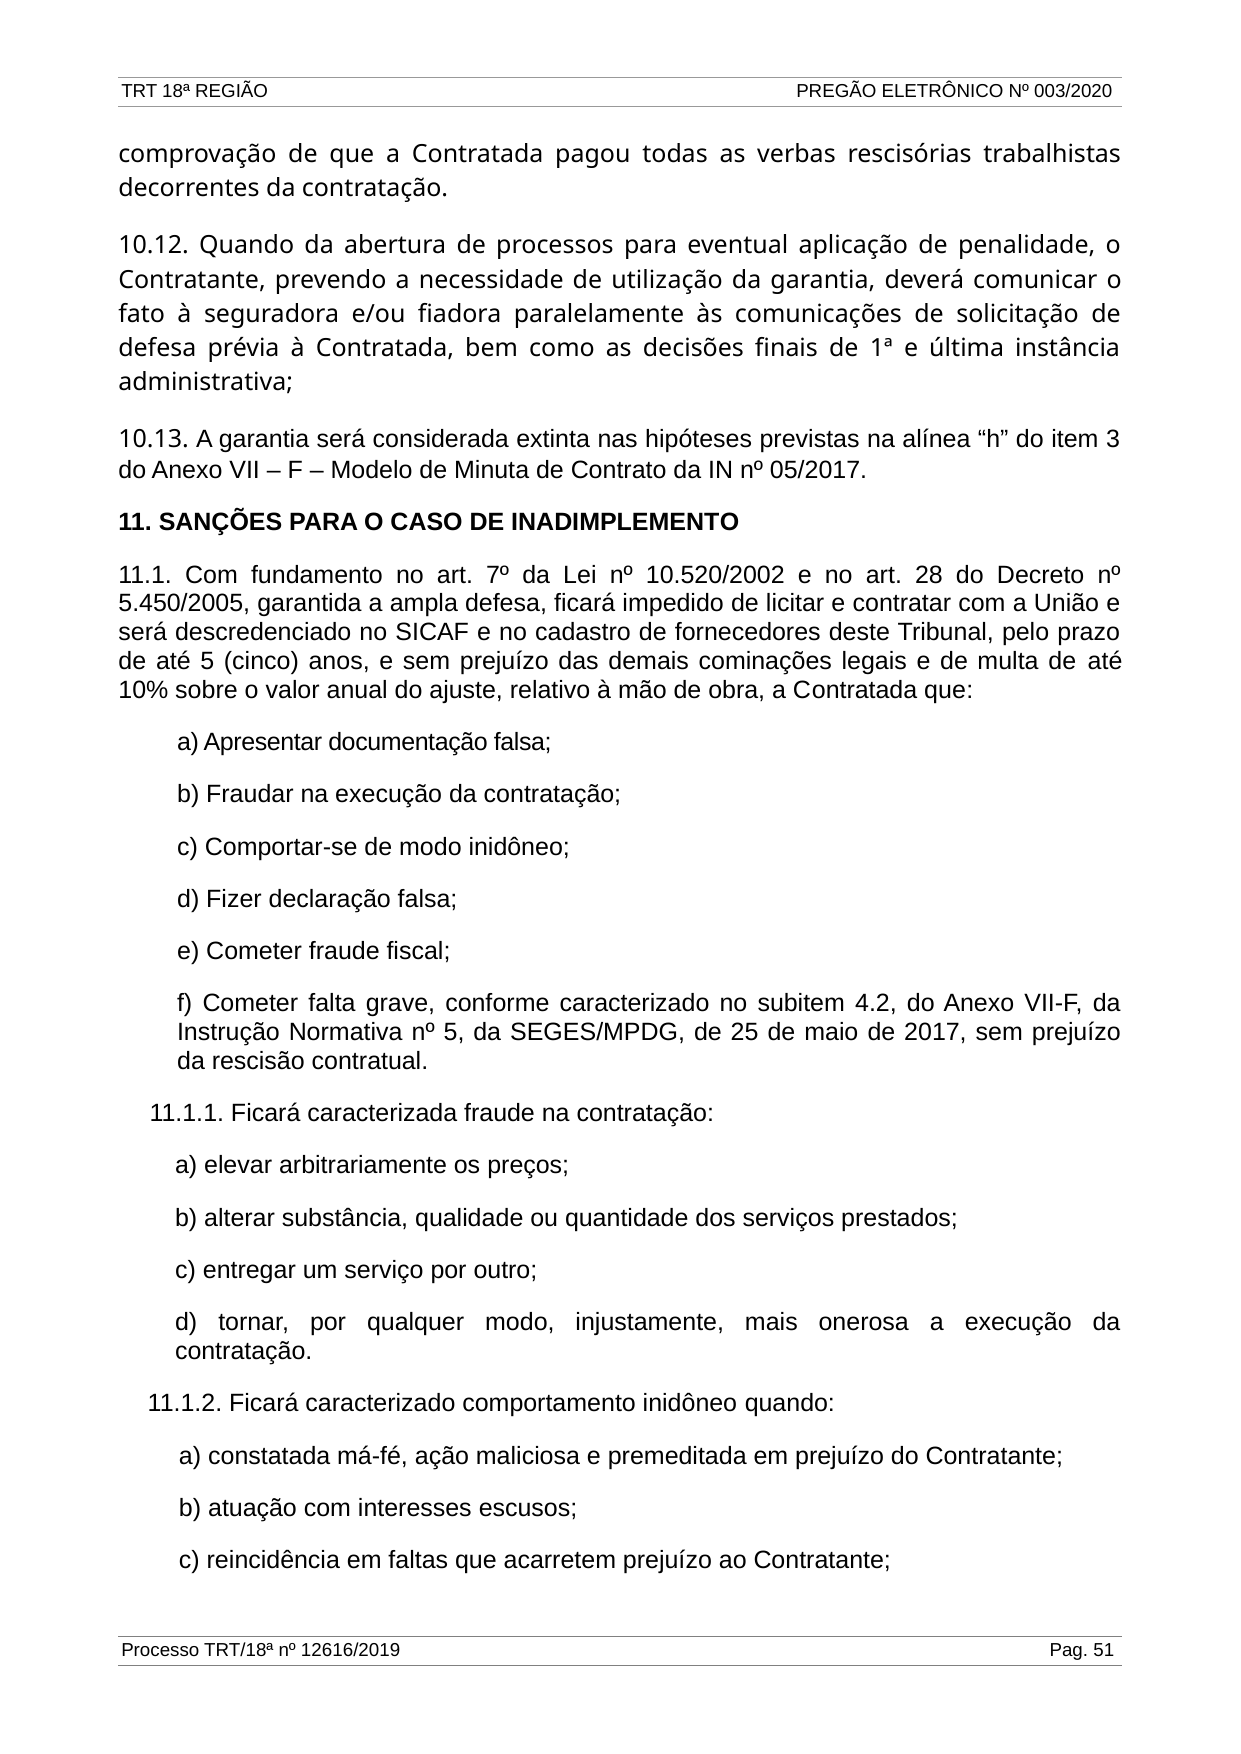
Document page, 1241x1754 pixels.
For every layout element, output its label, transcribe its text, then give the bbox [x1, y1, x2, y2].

text d) tornar, por qualquer modo, injustamente, mais onerosa a execução da contratação. [175, 1307, 1122, 1365]
text d) Fizer declaração falsa; [177, 884, 1122, 913]
text a) elevar arbitrariamente os preços; [175, 1151, 1122, 1179]
text b) Fraudar na execução da contratação; [177, 779, 1122, 808]
text c) reincidência em faltas que acarretem prejuízo ao Contratante; [179, 1545, 1122, 1574]
text a) constatada má-fé, ação maliciosa e premeditada em prejuízo do Contratante; [179, 1441, 1122, 1469]
text 11. SANÇÕES PARA O CASO DE INADIMPLEMENTO [118, 507, 1122, 536]
text b) atuação com interesses escusos; [179, 1493, 1122, 1522]
text e) Cometer fraude fiscal; [177, 936, 1122, 965]
text a) Apresentar documentação falsa; [177, 727, 1122, 756]
text 10.13. A garantia será considerada extinta nas hipóteses previstas na alínea “h” do item 3 do Anexo VII – F – Modelo de Minuta de Contrato da IN nº 05/2017. [118, 421, 1122, 484]
text 11.1. Com fundamento no art. 7º da Lei nº 10.520/2002 e no art. 28 do Decreto nº 5.450/2005, garantida a ampla defesa, ficará impedido de licitar e contratar com a União e será descredenciado no SICAF e no cadastro de fornecedores deste Tribunal, pelo prazo de até 5 (cinco) anos, e sem prejuízo das demais cominações legais e de multa de até 10% sobre o valor anual do ajuste, relativo à mão de obra, a Contratada que: [118, 560, 1122, 703]
text 11.1.1. Ficará caracterizada fraude na contratação: [149, 1098, 1122, 1127]
text 11.1.2. Ficará caracterizado comportamento inidôneo quando: [147, 1388, 1122, 1417]
text f) Cometer falta grave, conforme caracterizado no subitem 4.2, do Anexo VII-F, da Instrução Normativa nº 5, da SEGES/MPDG, de 25 de maio de 2017, sem prejuízo da rescisão contratual. [177, 988, 1122, 1075]
text c) entregar um serviço por outro; [175, 1255, 1122, 1284]
text 10.12. Quando da abertura de processos para eventual aplicação de penalidade, o Contratante, prevendo a necessidade de utilização da garantia, deverá comunicar o fato à seguradora e/ou fiadora paralelamente às comunicações de solicitação de defesa prévia à Contratada, bem como as decisões finais de 1ª e última instância administrativa; [118, 227, 1122, 397]
text b) alterar substância, qualidade ou quantidade dos serviços prestados; [175, 1203, 1122, 1232]
text c) Comportar-se de modo inidôneo; [177, 832, 1122, 860]
text comprovação de que a Contratada pagou todas as verbas rescisórias trabalhistas decorrentes da contratação. [118, 136, 1122, 204]
